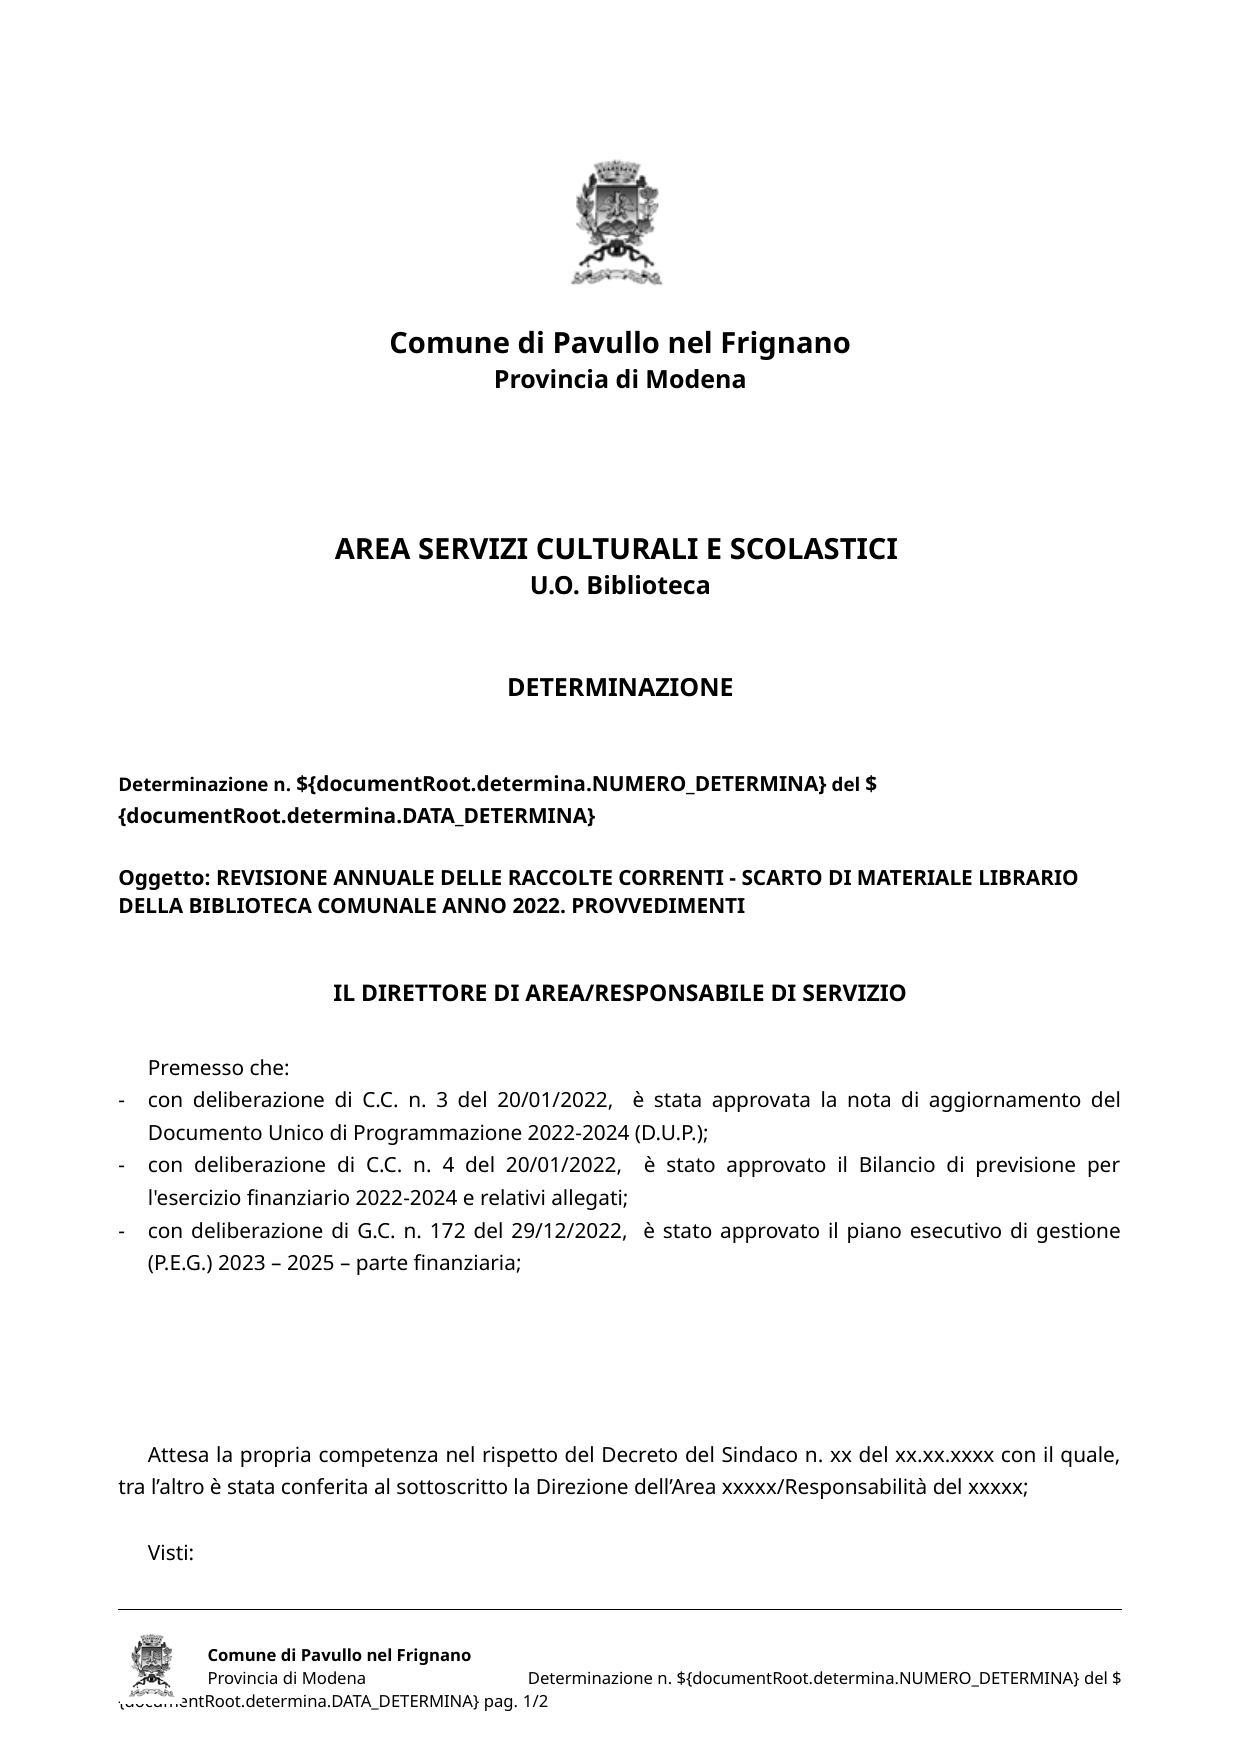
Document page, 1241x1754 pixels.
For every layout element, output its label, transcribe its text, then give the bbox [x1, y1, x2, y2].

list con deliberazione di C.C. n. 4 del 20/01/2022, è stato approvato il Bilancio di previsione per l'esercizio finanziario 2022-2024 e relativi allegati; [118, 1151, 1122, 1212]
text AREA SERVIZI CULTURALI E SCOLASTICI [118, 528, 1122, 568]
text Premesso che: [118, 1053, 1122, 1081]
text DETERMINAZIONE [118, 670, 1122, 704]
text Attesa la propria competenza nel rispetto del Decreto del Sindaco n. xx del xx.xx.xxxx con il quale, tra l’altro è stata conferita al sottoscritto la Direzione dell’Area xxxxx/Responsabilità del xxxxx; [118, 1440, 1122, 1501]
text Visti: [118, 1538, 1122, 1566]
text IL DIRETTORE DI AREA/RESPONSABILE DI SERVIZIO [118, 976, 1122, 1008]
text U.O. Biblioteca [118, 568, 1122, 602]
text Determinazione n. ${documentRoot.determina.NUMERO_DETERMINA} del ${documentRoot.determina.DATA_DETERMINA} [118, 769, 1122, 830]
list con deliberazione di G.C. n. 172 del 29/12/2022, è stato approvato il piano esecutivo di gestione (P.E.G.) 2023 – 2025 – parte finanziaria; [118, 1216, 1122, 1277]
list con deliberazione di C.C. n. 3 del 20/01/2022, è stata approvata la nota di aggiornamento del Documento Unico di Programmazione 2022-2024 (D.U.P.); [118, 1085, 1122, 1146]
text Oggetto: REVISIONE ANNUALE DELLE RACCOLTE CORRENTI - SCARTO DI MATERIALE LIBRARIO DELLA BIBLIOTECA COMUNALE ANNO 2022. PROVVEDIMENTI [118, 863, 1122, 919]
picture [546, 152, 695, 289]
picture [120, 1631, 183, 1704]
